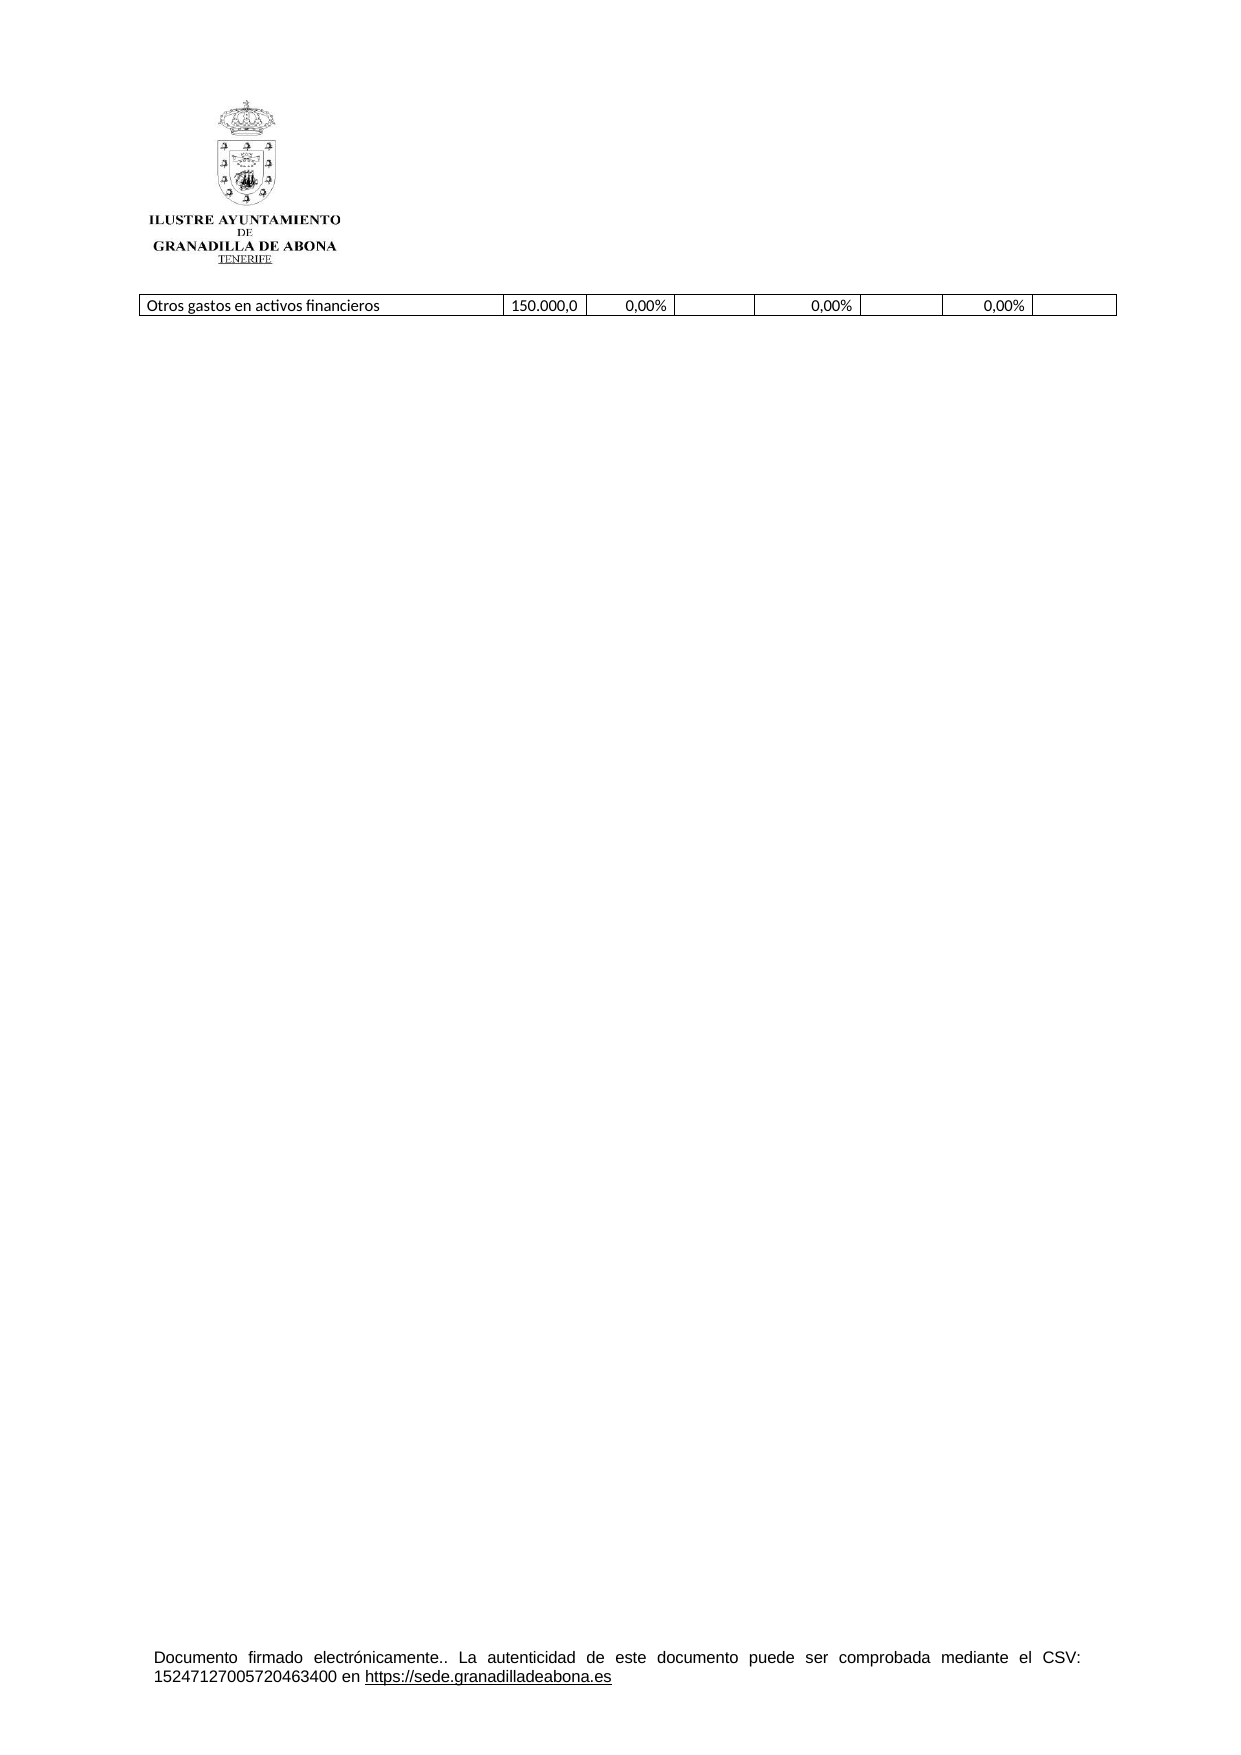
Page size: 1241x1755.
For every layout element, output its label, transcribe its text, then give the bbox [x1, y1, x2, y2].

table_cell 0,00% [943, 295, 1032, 315]
table_cell [1033, 295, 1116, 315]
table_cell 0,00% [587, 295, 674, 315]
table_cell 150.000,0 [504, 295, 586, 315]
table_cell 0,00% [755, 295, 860, 315]
table_cell Otros gastos en activos financieros [140, 295, 503, 315]
table_cell [861, 295, 942, 315]
table_cell [675, 295, 754, 315]
